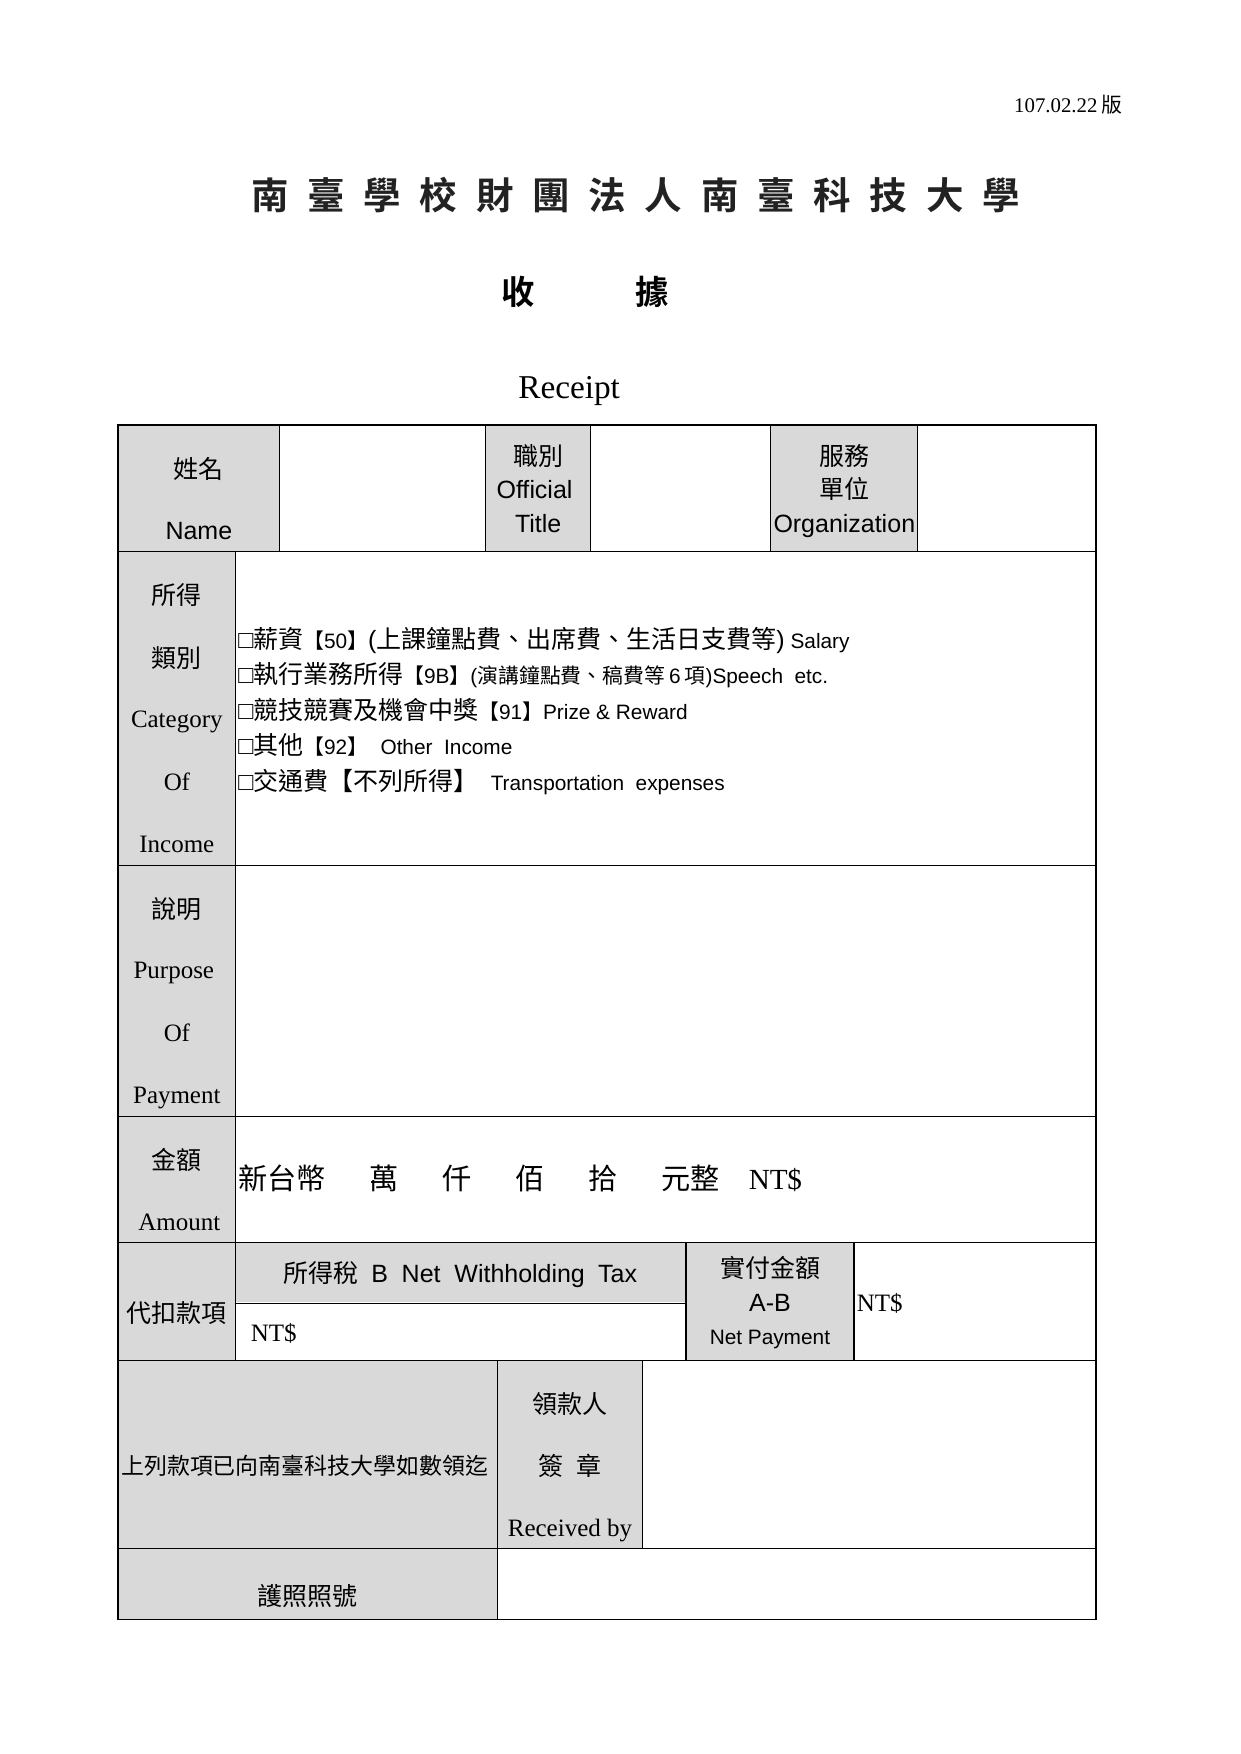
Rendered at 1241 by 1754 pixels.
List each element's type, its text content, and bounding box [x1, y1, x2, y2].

table_cell 說明 Purpose Of Payment [119, 866, 235, 1116]
table_header 職別 Official Title [486, 426, 590, 551]
table_cell [643, 1361, 1095, 1548]
table_cell [498, 1549, 1095, 1619]
table_cell 新台幣 萬 仟 佰 拾 元整 NT$ [236, 1117, 1095, 1242]
text 收 據 [468, 248, 1211, 311]
text Receipt [468, 344, 1211, 407]
table_cell □薪資【50】(上課鐘點費、出席費、生活日支費等) Salary □執行業務所得【9B】(演講鐘點費、稿費等6項)Speech etc. □競技競賽及機會中獎【91】Prize & Reward □其他【92】 Other Income □交通費【不列所得】 Transportation expenses [236, 552, 1095, 865]
table_cell 領款人 簽 章 Received by [498, 1361, 642, 1548]
table_header [591, 426, 770, 551]
table_cell 所得稅 B Net Withholding Tax [236, 1243, 685, 1302]
table_header [918, 426, 1095, 551]
table_cell [236, 866, 1095, 1116]
table_header 服務 單位 Organization [771, 426, 917, 551]
table_cell 代扣款項 [119, 1243, 235, 1360]
table_header [280, 426, 485, 551]
table_cell NT$ [855, 1243, 1095, 1360]
table_cell 所得 類別 Category Of Income [119, 552, 235, 865]
text 南 臺 學 校 財 團 法 人 南 臺 科 技 大 學 [118, 152, 1152, 214]
table_header 姓名 Name [119, 426, 279, 551]
table_cell NT$ [236, 1304, 685, 1360]
table_cell 上列款項已向南臺科技大學如數領迄 [119, 1361, 497, 1548]
table_cell 實付金額 A-B Net Payment [687, 1243, 853, 1360]
table_cell 金額 Amount [119, 1117, 235, 1242]
table_cell 護照照號 [119, 1549, 497, 1619]
